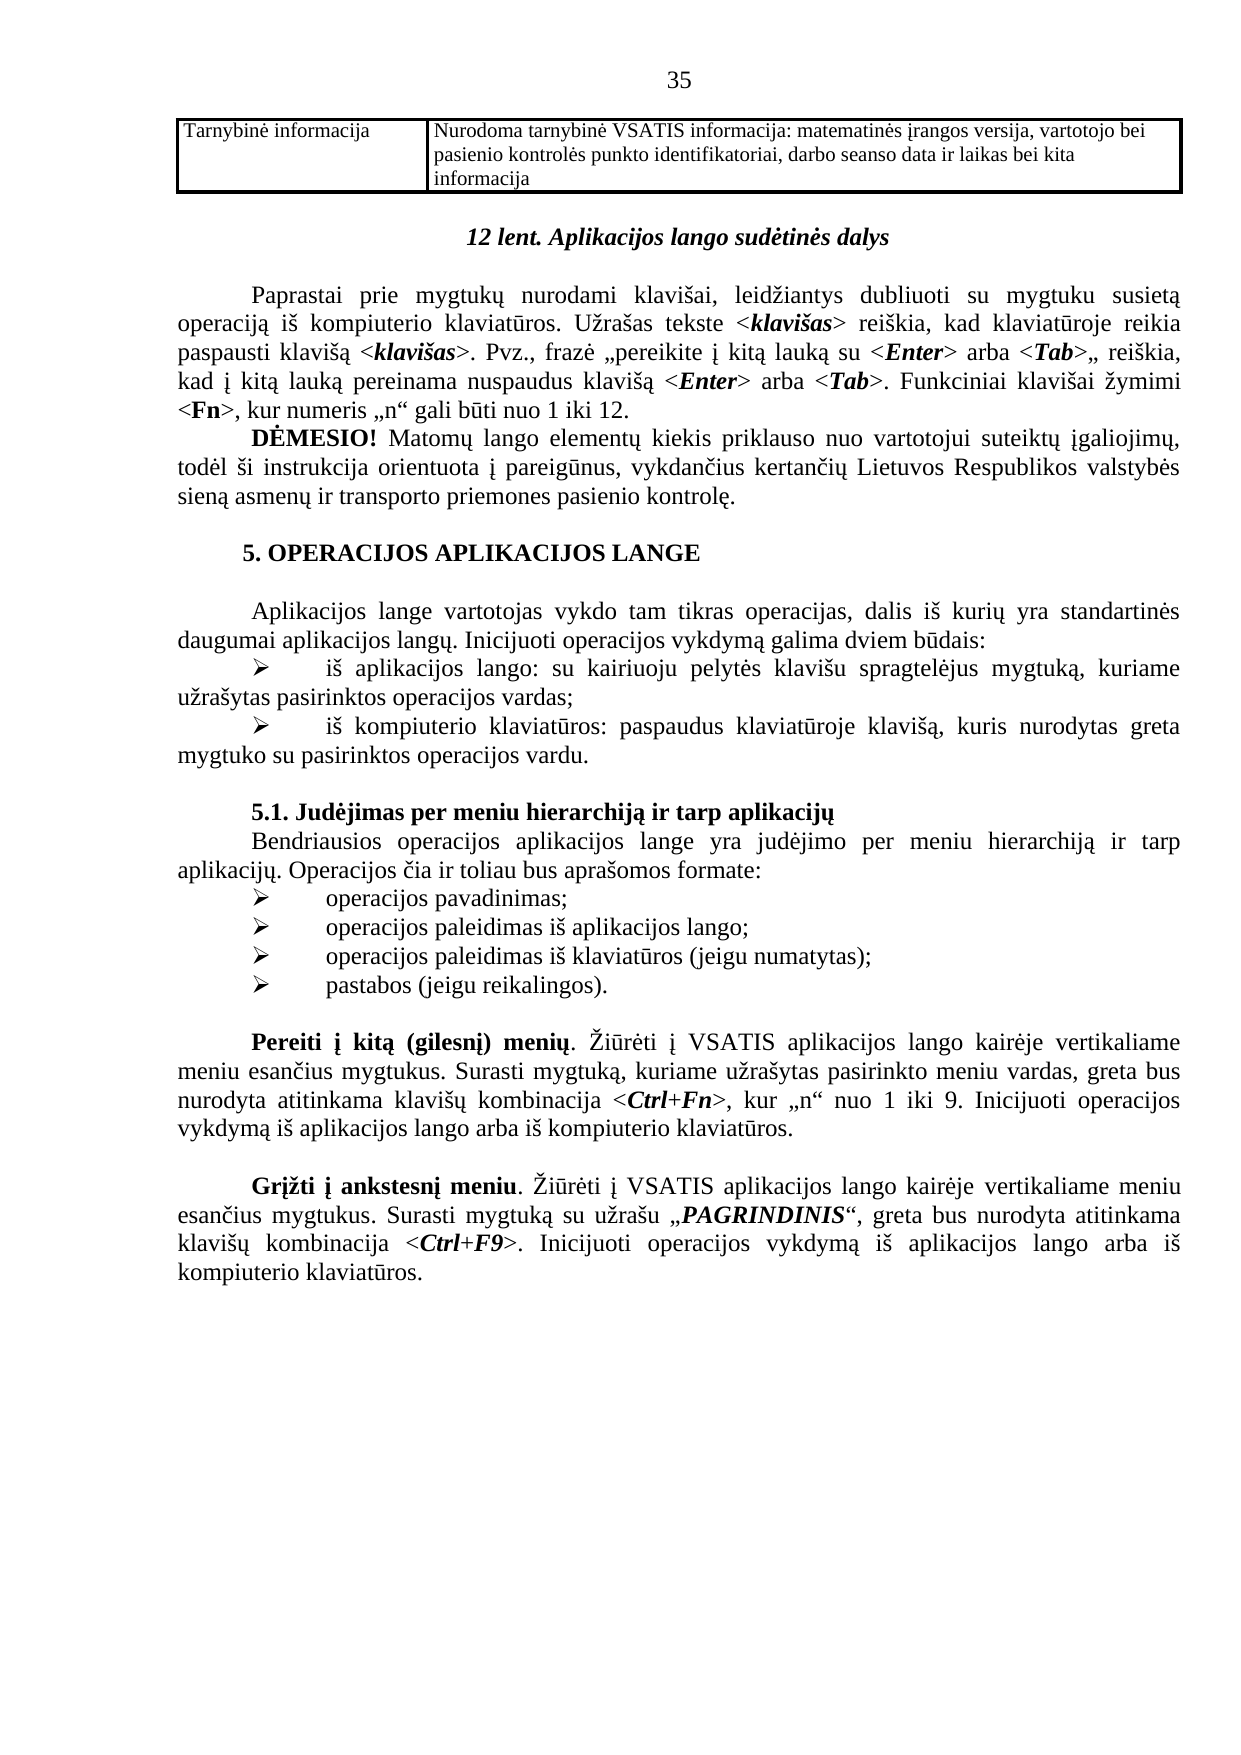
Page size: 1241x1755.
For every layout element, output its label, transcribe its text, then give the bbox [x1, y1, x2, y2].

table_cell Nurodoma tarnybinė VSATIS informacija: matematinės įrangos versija, vartotojo bei pasienio kontrolės punkto identifikatoriai, darbo seanso data ir laikas bei kita informacija [429, 121, 1179, 190]
text Paprastai prie mygtukų nurodami klavišai, leidžiantys dubliuoti su mygtuku susietą operaciją iš kompiuterio klaviatūros. Užrašas tekste <klavišas> reiškia, kad klaviatūroje reikia paspausti klavišą <klavišas>. Pvz., frazė „pereikite į kitą lauką su <Enter> arba <Tab>„ reiškia, kad į kitą lauką pereinama nuspaudus klavišą <Enter> arba <Tab>. Funkciniai klavišai žymimi <Fn>, kur numeris „n“ gali būti nuo 1 iki 12. [177, 280, 1181, 423]
text  operacijos paleidimas iš aplikacijos lango; [177, 912, 1181, 941]
text 12 lent. Aplikacijos lango sudėtinės dalys [177, 222, 1181, 251]
text  pastabos (jeigu reikalingos). [177, 970, 1181, 998]
text  iš aplikacijos lango: su kairiuoju pelytės klavišu spragtelėjus mygtuką, kuriame užrašytas pasirinktos operacijos vardas; [177, 653, 1181, 711]
text  iš kompiuterio klaviatūros: paspaudus klaviatūroje klavišą, kuris nurodytas greta mygtuko su pasirinktos operacijos vardu. [177, 711, 1181, 768]
subtitle 5.1. Judėjimas per meniu hierarchiją ir tarp aplikacijų [177, 797, 1181, 826]
subtitle Aplikacijos lange vartotojas vykdo tam tikras operacijas, dalis iš kurių yra standartinės daugumai aplikacijos langų. Inicijuoti operacijos vykdymą galima dviem būdais: [177, 596, 1181, 653]
text  operacijos paleidimas iš klaviatūros (jeigu numatytas); [177, 941, 1181, 970]
text 5. Operacijos aplikacijos lange [177, 538, 1181, 567]
table_cell Tarnybinė informacija [179, 121, 426, 190]
text DĖMESIO! Matomų lango elementų kiekis priklauso nuo vartotojui suteiktų įgaliojimų, todėl ši instrukcija orientuota į pareigūnus, vykdančius kertančių Lietuvos Respublikos valstybės sieną asmenų ir transporto priemones pasienio kontrolę. [177, 423, 1181, 510]
subtitle Bendriausios operacijos aplikacijos lange yra judėjimo per meniu hierarchiją ir tarp aplikacijų. Operacijos čia ir toliau bus aprašomos formate: [177, 826, 1181, 883]
subtitle Pereiti į kitą (gilesnį) menių. Žiūrėti į VSATIS aplikacijos lango kairėje vertikaliame meniu esančius mygtukus. Surasti mygtuką, kuriame užrašytas pasirinkto meniu vardas, greta bus nurodyta atitinkama klavišų kombinacija <Ctrl+Fn>, kur „n“ nuo 1 iki 9. Inicijuoti operacijos vykdymą iš aplikacijos lango arba iš kompiuterio klaviatūros. [177, 1027, 1181, 1142]
text Grįžti į ankstesnį meniu. Žiūrėti į VSATIS aplikacijos lango kairėje vertikaliame meniu esančius mygtukus. Surasti mygtuką su užrašu „PAGRINDINIS“, greta bus nurodyta atitinkama klavišų kombinacija <Ctrl+F9>. Inicijuoti operacijos vykdymą iš aplikacijos lango arba iš kompiuterio klaviatūros. [177, 1171, 1181, 1286]
text  operacijos pavadinimas; [177, 883, 1181, 912]
